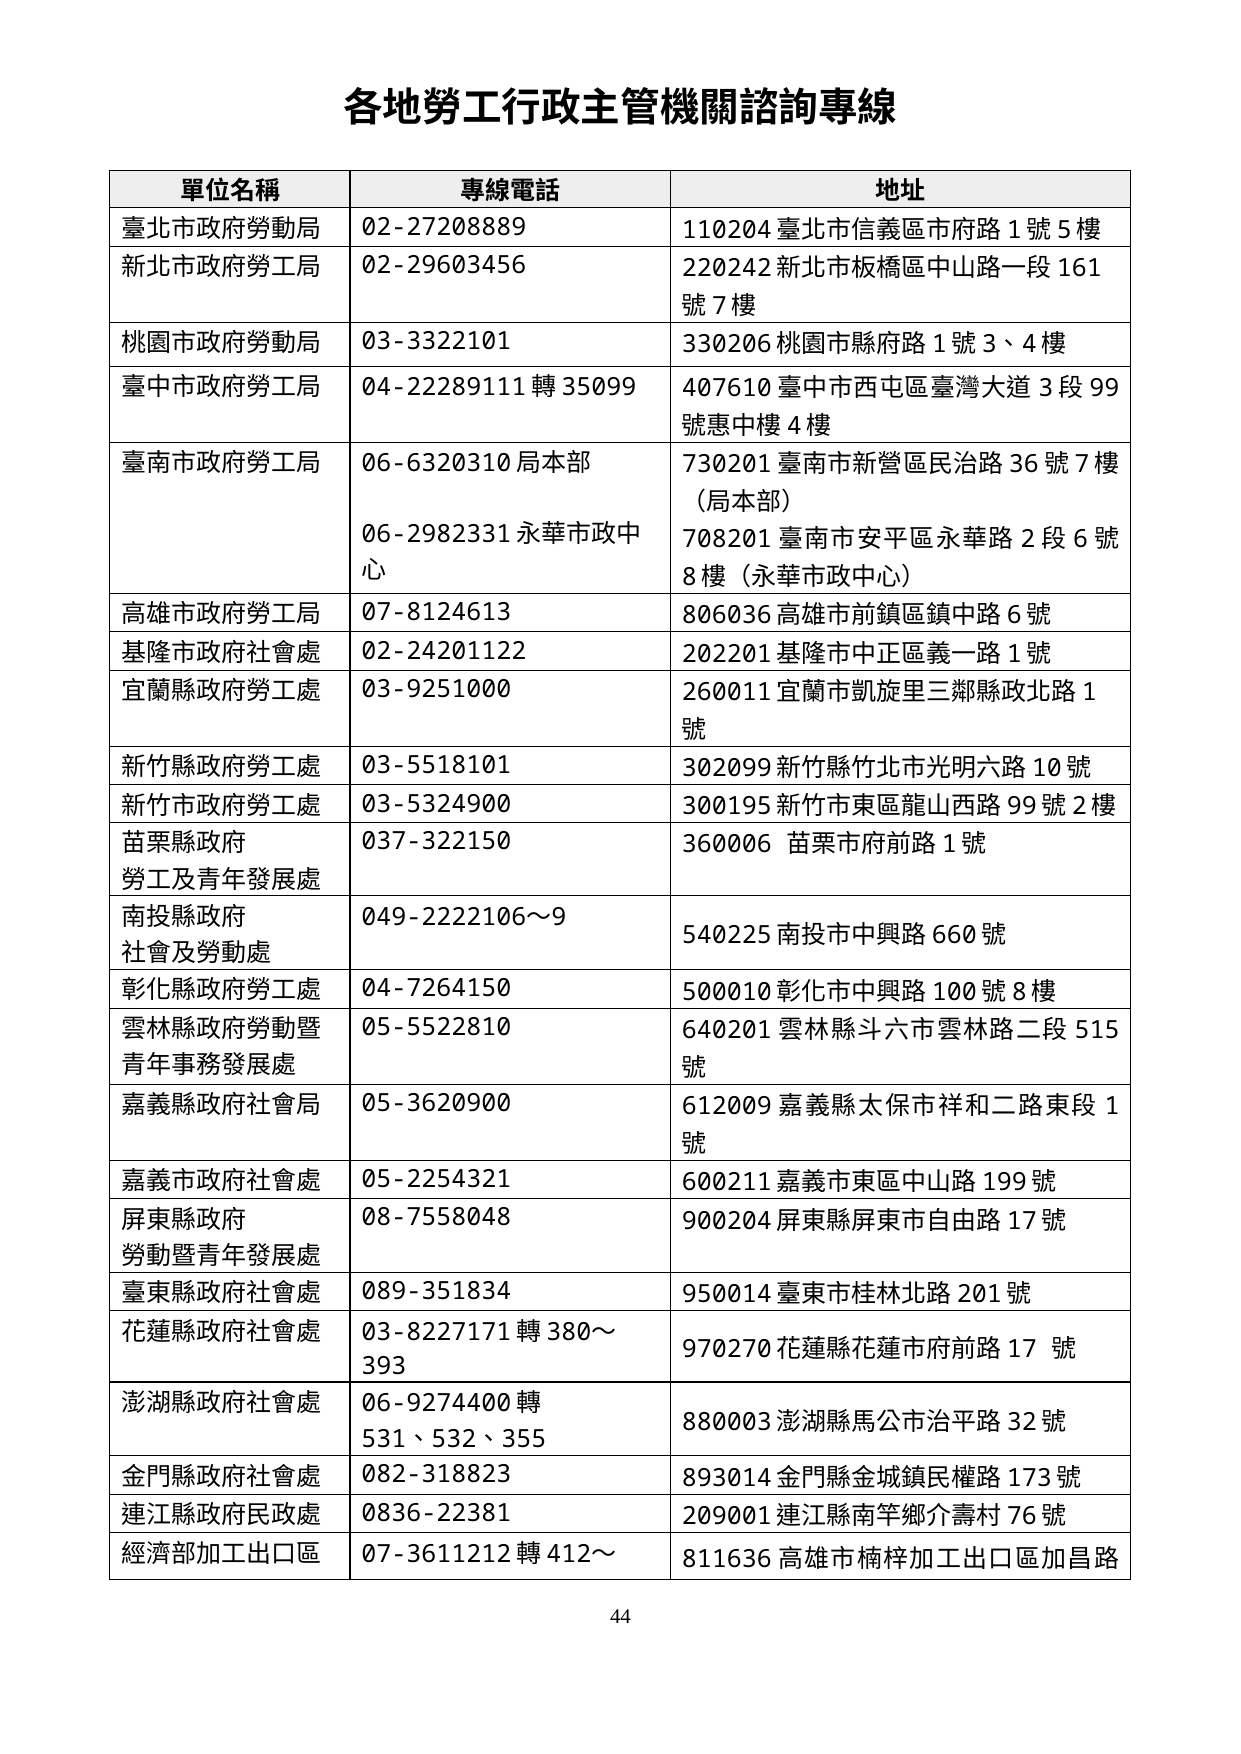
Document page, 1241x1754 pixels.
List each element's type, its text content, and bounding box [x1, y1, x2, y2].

table_cell 811636高雄市楠梓加工出口區加昌路 [671, 1533, 1130, 1579]
table_cell 089-351834 [351, 1273, 670, 1310]
table_cell 360006 苗栗市府前路1號 [671, 823, 1130, 895]
table_cell 雲林縣政府勞動暨青年事務發展處 [110, 1009, 349, 1083]
table_cell 950014臺東市桂林北路201號 [671, 1273, 1130, 1310]
table_cell 嘉義市政府社會處 [110, 1161, 349, 1198]
table_cell 05-5522810 [351, 1009, 670, 1083]
table_cell 新北市政府勞工局 [110, 247, 349, 322]
table_cell 南投縣政府 社會及勞動處 [110, 896, 349, 969]
table_cell 05-2254321 [351, 1161, 670, 1198]
table_cell 970270花蓮縣花蓮市府前路17 號 [671, 1311, 1130, 1381]
table_cell 407610臺中市西屯區臺灣大道3段99號惠中樓4樓 [671, 367, 1130, 442]
table_cell 612009嘉義縣太保市祥和二路東段1號 [671, 1085, 1130, 1159]
table_cell 新竹縣政府勞工處 [110, 747, 349, 784]
table_cell 110204臺北市信義區市府路1號5樓 [671, 208, 1130, 246]
table_cell 彰化縣政府勞工處 [110, 970, 349, 1007]
table_cell 苗栗縣政府 勞工及青年發展處 [110, 823, 349, 895]
table_cell 高雄市政府勞工局 [110, 594, 349, 631]
table_cell 220242新北市板橋區中山路一段161號7樓 [671, 247, 1130, 322]
table_cell 02-29603456 [351, 247, 670, 322]
table_cell 03-8227171轉380～393 [351, 1311, 670, 1381]
table_cell 經濟部加工出口區 [110, 1533, 349, 1579]
table_cell 600211嘉義市東區中山路199號 [671, 1161, 1130, 1198]
table_cell 082-318823 [351, 1456, 670, 1493]
table_cell 臺東縣政府社會處 [110, 1273, 349, 1310]
table_cell 730201臺南市新營區民治路36號7樓（局本部） 708201臺南市安平區永華路2段6號8樓（永華市政中心） [671, 443, 1130, 593]
table_cell 540225南投市中興路660號 [671, 896, 1130, 969]
table_cell 07-8124613 [351, 594, 670, 631]
table_cell 07-3611212轉412～ [351, 1533, 670, 1579]
table_cell 06-6320310局本部 06-2982331永華市政中心 [351, 443, 670, 593]
table_cell 連江縣政府民政處 [110, 1495, 349, 1532]
table_cell 基隆市政府社會處 [110, 632, 349, 670]
table_cell 209001連江縣南竿鄉介壽村76號 [671, 1495, 1130, 1532]
table_cell 03-5518101 [351, 747, 670, 784]
table_cell 893014金門縣金城鎮民權路173號 [671, 1456, 1130, 1493]
table_cell 04-22289111轉35099 [351, 367, 670, 442]
table_cell 金門縣政府社會處 [110, 1456, 349, 1493]
table_cell 0836-22381 [351, 1495, 670, 1532]
table_cell 花蓮縣政府社會處 [110, 1311, 349, 1381]
table_cell 302099新竹縣竹北市光明六路10號 [671, 747, 1130, 784]
table_header 地址 [671, 171, 1130, 207]
table_cell 08-7558048 [351, 1199, 670, 1272]
table_header 單位名稱 [110, 171, 349, 207]
table_cell 03-9251000 [351, 671, 670, 746]
table_cell 037-322150 [351, 823, 670, 895]
table_cell 640201雲林縣斗六市雲林路二段515號 [671, 1009, 1130, 1083]
table_cell 02-27208889 [351, 208, 670, 246]
table_cell 05-3620900 [351, 1085, 670, 1159]
table_cell 03-3322101 [351, 323, 670, 366]
text 各地勞工行政主管機關諮詢專線 [187, 75, 1053, 132]
table_cell 屏東縣政府 勞動暨青年發展處 [110, 1199, 349, 1272]
table_cell 桃園市政府勞動局 [110, 323, 349, 366]
table_cell 宜蘭縣政府勞工處 [110, 671, 349, 746]
table_cell 02-24201122 [351, 632, 670, 670]
table_cell 臺北市政府勞動局 [110, 208, 349, 246]
table_cell 300195新竹市東區龍山西路99號2樓 [671, 785, 1130, 822]
table_cell 330206桃園市縣府路1號3、4樓 [671, 323, 1130, 366]
table_cell 260011宜蘭市凱旋里三鄰縣政北路1號 [671, 671, 1130, 746]
table_cell 04-7264150 [351, 970, 670, 1007]
table_cell 臺南市政府勞工局 [110, 443, 349, 593]
table_cell 06-9274400轉531、532、355 [351, 1383, 670, 1455]
table_cell 500010彰化市中興路100號8樓 [671, 970, 1130, 1007]
table_cell 900204屏東縣屏東市自由路17號 [671, 1199, 1130, 1272]
table_cell 嘉義縣政府社會局 [110, 1085, 349, 1159]
table_cell 新竹市政府勞工處 [110, 785, 349, 822]
table_cell 澎湖縣政府社會處 [110, 1383, 349, 1455]
table_cell 03-5324900 [351, 785, 670, 822]
table_cell 202201基隆市中正區義一路1號 [671, 632, 1130, 670]
table_cell 049-2222106～9 [351, 896, 670, 969]
table_cell 880003澎湖縣馬公市治平路32號 [671, 1383, 1130, 1455]
table_cell 臺中市政府勞工局 [110, 367, 349, 442]
table_header 專線電話 [351, 171, 670, 207]
table_cell 806036高雄市前鎮區鎮中路6號 [671, 594, 1130, 631]
